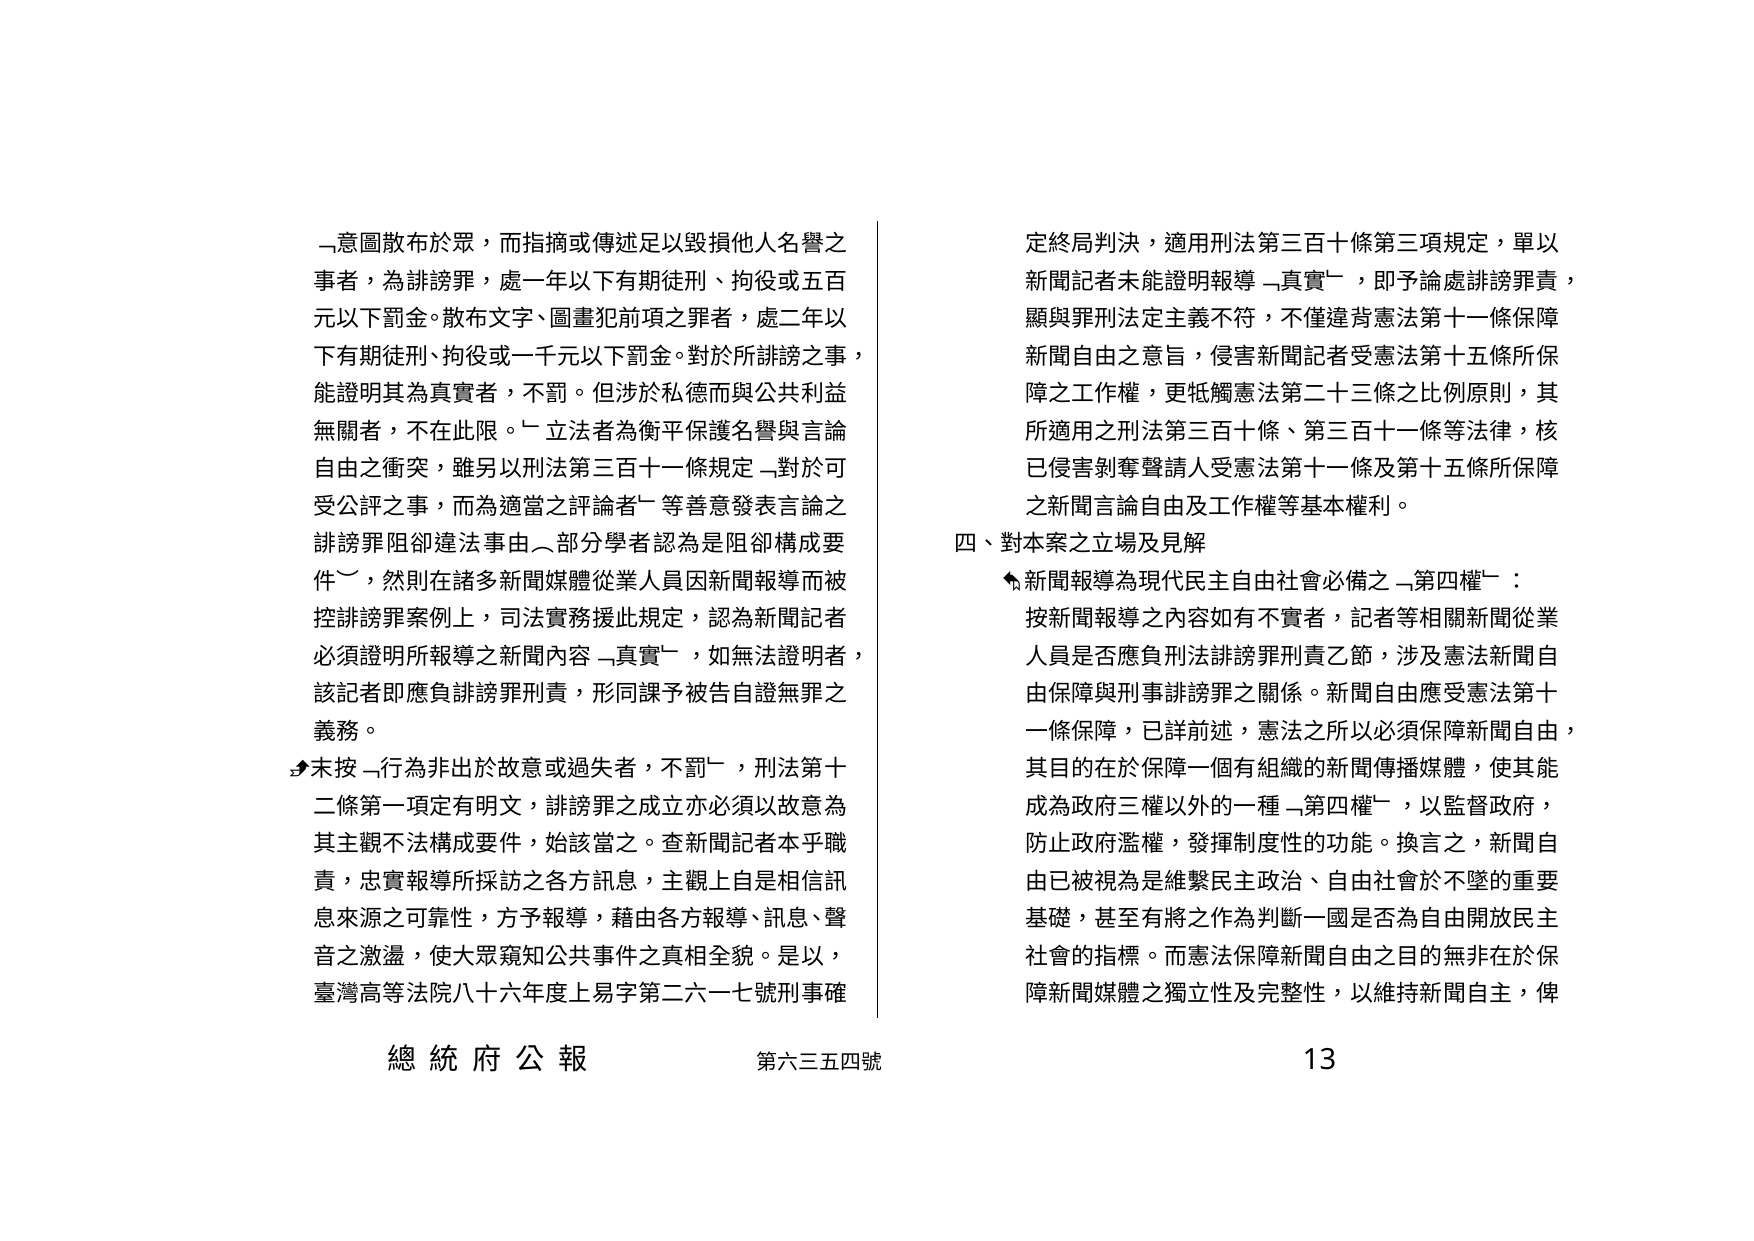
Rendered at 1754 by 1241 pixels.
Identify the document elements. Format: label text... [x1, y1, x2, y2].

text ﹁新聞自由﹂為憲法第十一條所規定保障之人民基本權之一，已如前述，且新聞記者之工作權亦應為憲法第十五條所保障。然制定施行於行憲前，歷時六十餘年未曾修正之刑法第三百十條誹謗罪條文，其規定為﹁意圖散布於眾，而指摘或傳述足以毀損他人名譽之事者，為誹謗罪，處一年以下有期徒刑、拘役或五百元以下罰金。散布文字、圖畫犯前項之罪者，處二年以下有期徒刑、拘役或一千元以下罰金。對於所誹謗之事，能證明其為真實者，不罰。但涉於私德而與公共利益無關者，不在此限。﹂立法者為衡平保護名譽與言論自由之衝突，雖另以刑法第三百十一條規定﹁對於可受公評之事，而為適當之評論者﹂等善意發表言論之誹謗罪阻卻違法事由︵部分學者認為是阻卻構成要件︶，然則在諸多新聞媒體從業人員因新聞報導而被控誹謗罪案例上，司法實務援此規定，認為新聞記者必須證明所報導之新聞內容﹁真實﹂，如無法證明者，該記者即應負誹謗罪刑責，形同課予被告自證無罪之義務。 [289, 222, 847, 747]
text 按新聞報導之內容如有不實者，記者等相關新聞從業人員是否應負刑法誹謗罪刑責乙節，涉及憲法新聞自由保障與刑事誹謗罪之關係。新聞自由應受憲法第十一條保障，已詳前述，憲法之所以必須保障新聞自由，其目的在於保障一個有組織的新聞傳播媒體，使其能成為政府三權以外的一種﹁第四權﹂，以監督政府，防止政府濫權，發揮制度性的功能。換言之，新聞自由已被視為是維繫民主政治、自由社會於不墜的重要基礎，甚至有將之作為判斷一國是否為自由開放民主社會的指標。而憲法保障新聞自由之目的無非在於保障新聞媒體之獨立性及完整性，以維持新聞自主，俾使其能提供未受政府控制或影響的資訊、意見及娛樂，以促使大眾對政府及公共事務的關心，並進而引起公眾討論，而能善盡新聞媒體監督政府的功能，第四權理論即由此而生。 [1025, 597, 1559, 1009]
text 四、對本案之立場及見解 [954, 522, 1559, 559]
text 末按﹁行為非出於故意或過失者，不罰﹂，刑法第十二條第一項定有明文，誹謗罪之成立亦必須以故意為其主觀不法構成要件，始該當之。查新聞記者本乎職責，忠實報導所採訪之各方訊息，主觀上自是相信訊息來源之可靠性，方予報導，藉由各方報導、訊息、聲音之激盪，使大眾窺知公共事件之真相全貌。是以，臺灣高等法院八十六年度上易字第二六一七號刑事確定終局判決，適用刑法第三百十條第三項規定，單以新聞記者未能證明報導﹁真實﹂，即予論處誹謗罪責，顯與罪刑法定主義不符，不僅違背憲法第十一條保障新聞自由之意旨，侵害新聞記者受憲法第十五條所保障之工作權，更牴觸憲法第二十三條之比例原則，其所適用之刑法第三百十條、第三百十一條等法律，核已侵害剝奪聲請人受憲法第十一條及第十五條所保障之新聞言論自由及工作權等基本權利。 [289, 747, 847, 1009]
text 末按﹁行為非出於故意或過失者，不罰﹂，刑法第十二條第一項定有明文，誹謗罪之成立亦必須以故意為其主觀不法構成要件，始該當之。查新聞記者本乎職責，忠實報導所採訪之各方訊息，主觀上自是相信訊息來源之可靠性，方予報導，藉由各方報導、訊息、聲音之激盪，使大眾窺知公共事件之真相全貌。是以，臺灣高等法院八十六年度上易字第二六一七號刑事確定終局判決，適用刑法第三百十條第三項規定，單以新聞記者未能證明報導﹁真實﹂，即予論處誹謗罪責，顯與罪刑法定主義不符，不僅違背憲法第十一條保障新聞自由之意旨，侵害新聞記者受憲法第十五條所保障之工作權，更牴觸憲法第二十三條之比例原則，其所適用之刑法第三百十條、第三百十一條等法律，核已侵害剝奪聲請人受憲法第十一條及第十五條所保障之新聞言論自由及工作權等基本權利。 [1001, 222, 1559, 522]
text 新聞報導為現代民主自由社會必備之﹁第四權﹂： [1001, 559, 1559, 597]
